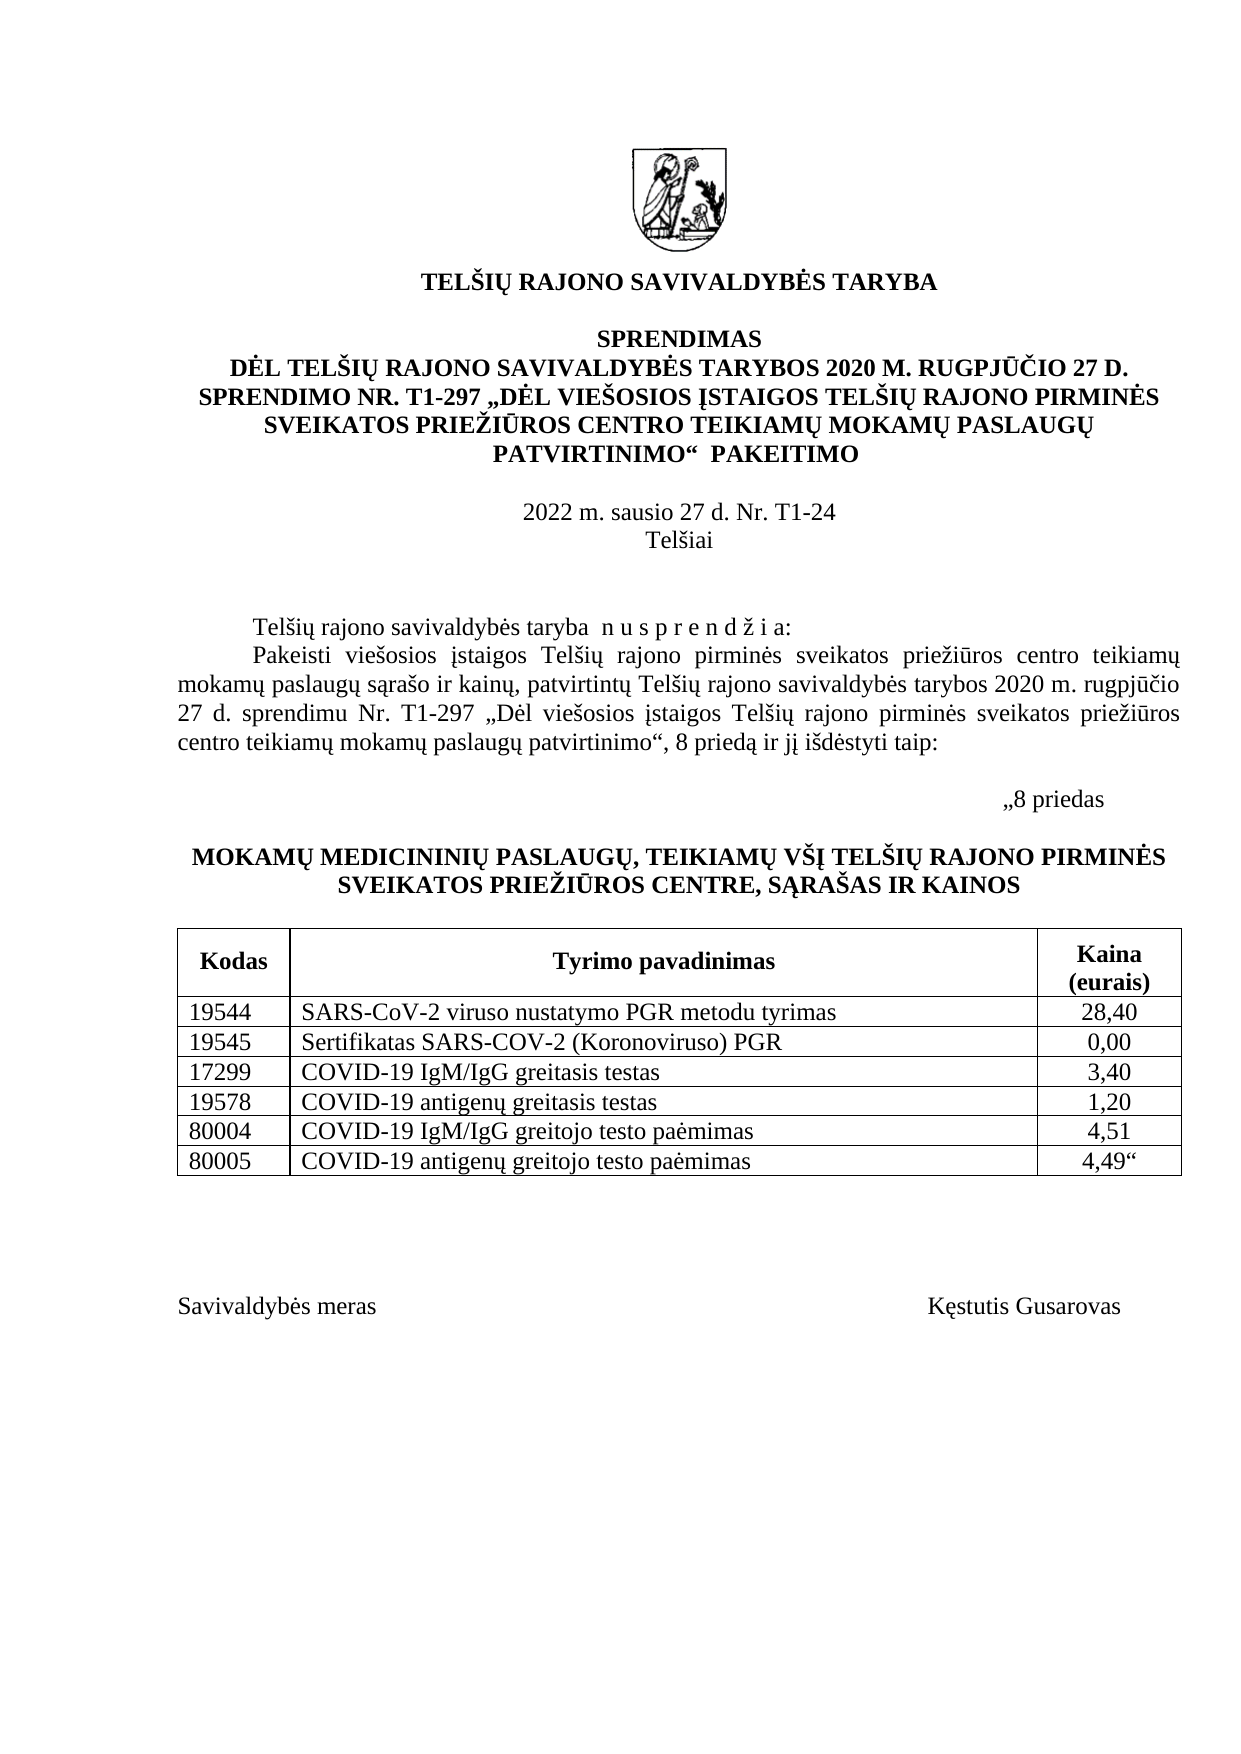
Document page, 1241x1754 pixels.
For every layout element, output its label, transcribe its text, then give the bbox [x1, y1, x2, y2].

table_cell Sertifikatas SARS-COV-2 (Koronoviruso) PGR [291, 1027, 1037, 1056]
table_cell 4,51 [1038, 1116, 1181, 1145]
subtitle SPRENDIMAS [177, 324, 1181, 353]
text „8 priedas [927, 784, 1181, 813]
text DĖL TELŠIŲ RAJONO SAVIVALDYBĖS TARYBOS 2020 M. RUGPJŪČIO 27 D. SPRENDIMO NR. T1-297 „DĖL VIEŠOSIOS ĮSTAIGOS TELŠIŲ RAJONO PIRMINĖS SVEIKATOS PRIEŽIŪROS CENTRO TEIKIAMŲ MOKAMŲ PASLAUGŲ PATVIRTINIMO“ PAKEITIMO [177, 353, 1181, 468]
text Savivaldybės meras Kęstutis Gusarovas [177, 1291, 1181, 1320]
text Telšiai [177, 526, 1181, 554]
table_header Kaina (eurais) [1038, 929, 1181, 996]
table_cell 19578 [178, 1087, 289, 1115]
table_cell 80005 [178, 1146, 289, 1175]
text MOKAMŲ MEDICININIŲ PASLAUGŲ, TEIKIAMŲ VŠĮ TELŠIŲ RAJONO PIRMINĖS SVEIKATOS PRIEŽIŪROS CENTRE, SĄRAŠAS IR KAINOS [177, 842, 1181, 899]
text Telšių rajono savivaldybės taryba n u s p r e n d ž i a: [177, 612, 1181, 641]
table_cell 19545 [178, 1027, 289, 1056]
table_cell COVID-19 IgM/IgG greitasis testas [291, 1057, 1037, 1086]
table_cell 4,49“ [1038, 1146, 1181, 1175]
table_header Kodas [178, 929, 289, 996]
table_cell SARS-CoV-2 viruso nustatymo PGR metodu tyrimas [291, 997, 1037, 1026]
table_cell 3,40 [1038, 1057, 1181, 1086]
table_cell 19544 [178, 997, 289, 1026]
text TELŠIŲ RAJONO SAVIVALDYBĖS TARYBA [177, 267, 1181, 296]
table_cell 0,00 [1038, 1027, 1181, 1056]
table_cell COVID-19 antigenų greitojo testo paėmimas [291, 1146, 1037, 1175]
table_cell 1,20 [1038, 1087, 1181, 1115]
text Pakeisti viešosios įstaigos Telšių rajono pirminės sveikatos priežiūros centro teikiamų mokamų paslaugų sąrašo ir kainų, patvirtintų Telšių rajono savivaldybės tarybos 2020 m. rugpjūčio 27 d. sprendimu Nr. T1-297 „Dėl viešosios įstaigos Telšių rajono pirminės sveikatos priežiūros centro teikiamų mokamų paslaugų patvirtinimo“, 8 priedą ir jį išdėstyti taip: [177, 641, 1181, 756]
table_cell 17299 [178, 1057, 289, 1086]
text 2022 m. sausio 27 d. Nr. T1-24 [177, 497, 1181, 526]
table_cell 28,40 [1038, 997, 1181, 1026]
table_header Tyrimo pavadinimas [291, 929, 1037, 996]
table_cell COVID-19 antigenų greitasis testas [291, 1087, 1037, 1115]
table_cell 80004 [178, 1116, 289, 1145]
table_cell COVID-19 IgM/IgG greitojo testo paėmimas [291, 1116, 1037, 1145]
